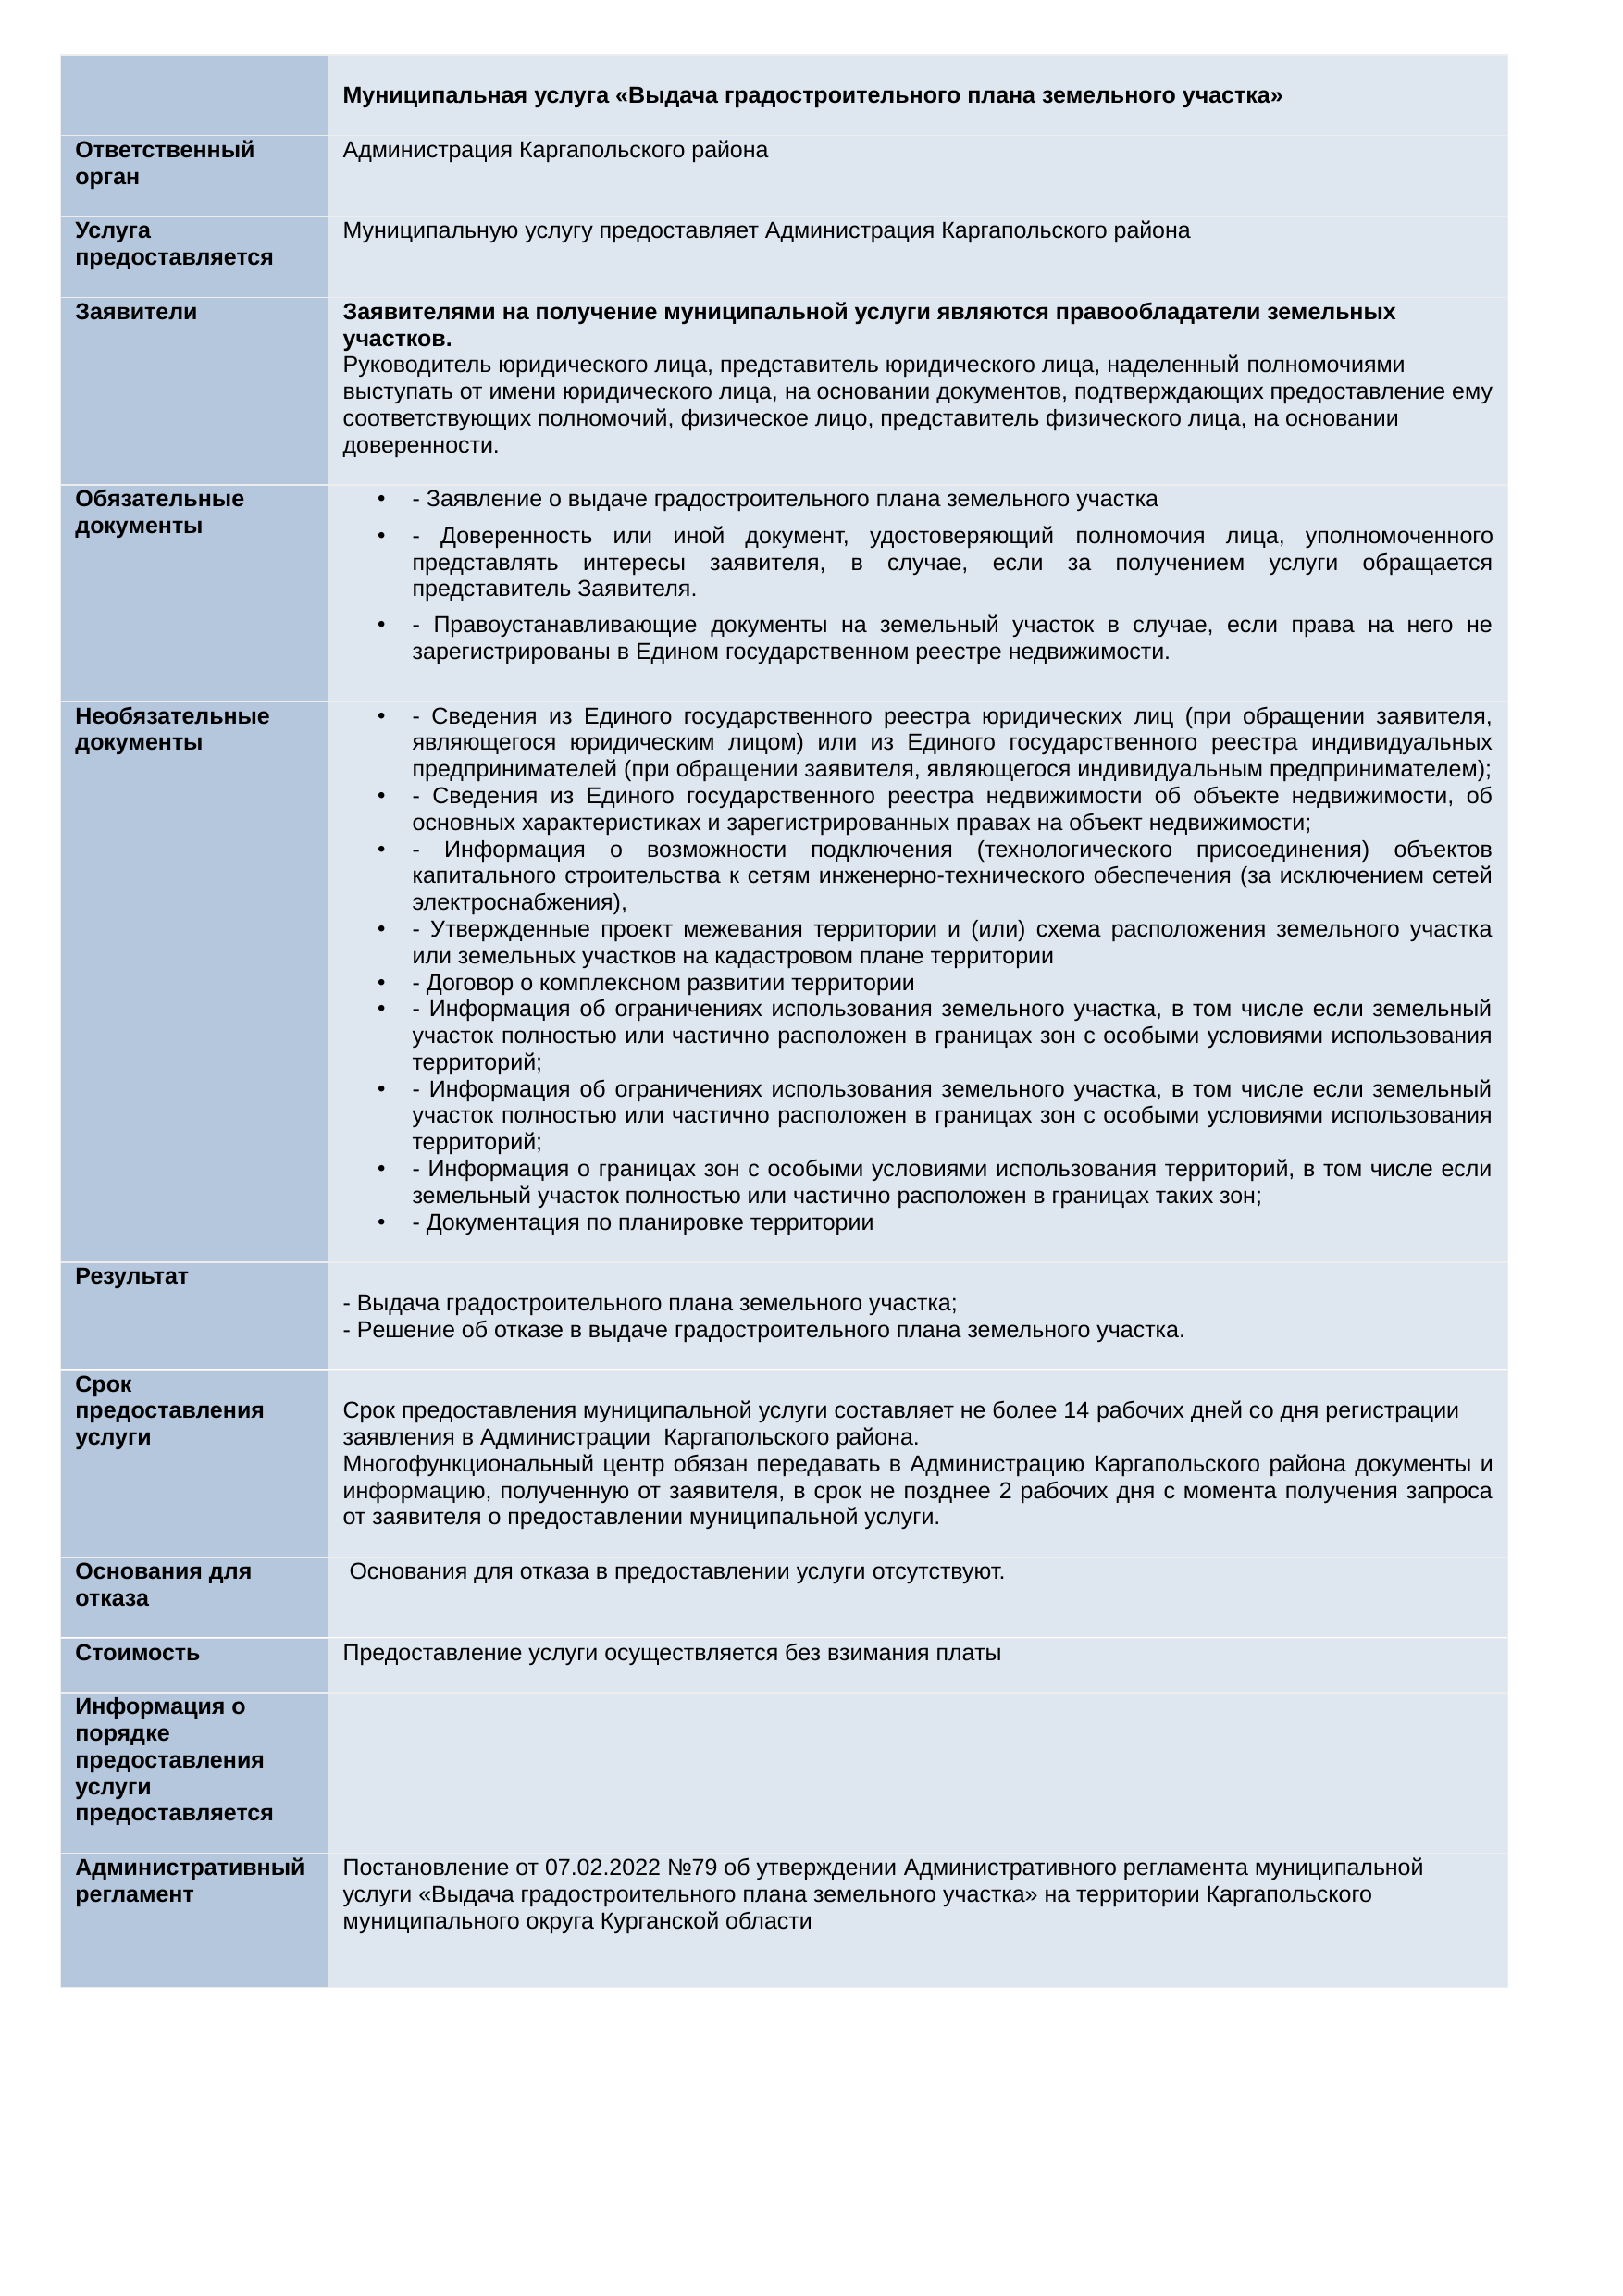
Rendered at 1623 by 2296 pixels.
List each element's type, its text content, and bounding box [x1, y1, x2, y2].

table_header Муниципальная услуга «Выдача градостроительного плана земельного участка» [328, 56, 1507, 135]
table_cell - Выдача градостроительного плана земельного участка; - Решение об отказе в выдаче градостроительного плана земельного участка. [328, 1263, 1507, 1369]
table_cell Результат [61, 1263, 328, 1369]
table_cell Заявителями на получение муниципальной услуги являются правообладатели земельных участков. Руководитель юридического лица, представитель юридического лица, наделенный полномочиями выступать от имени юридического лица, на основании документов, подтверждающих предоставление ему соответствующих полномочий, физическое лицо, представитель физического лица, на основании доверенности. [328, 298, 1507, 484]
table_cell Стоимость [61, 1639, 328, 1692]
table_header [61, 56, 328, 135]
table_cell Муниципальную услугу предоставляет Администрация Каргапольского района [328, 217, 1507, 297]
table_cell [328, 1694, 1507, 1853]
table_cell Срок предоставления услуги [61, 1371, 328, 1557]
table_cell - Сведения из Единого государственного реестра юридических лиц (при обращении заявителя, являющегося юридическим лицом) или из Единого государственного реестра индивидуальных предпринимателей (при обращении заявителя, являющегося индивидуальным предпринимателем); - Сведения из Единого государственного реестра недвижимости об объекте недвижимости, об основных характеристиках и зарегистрированных правах на объект недвижимости; - Информация о возможности подключения (технологического присоединения) объектов капитального строительства к сетям инженерно-технического обеспечения (за исключением сетей электроснабжения), - Утвержденные проект межевания территории и (или) схема расположения земельного участка или земельных участков на кадастровом плане территории - Договор о комплексном развитии территории - Информация об ограничениях использования земельного участка, в том числе если земельный участок полностью или частично расположен в границах зон с особыми условиями использования территорий; - Информация об ограничениях использования земельного участка, в том числе если земельный участок полностью или частично расположен в границах зон с особыми условиями использования территорий; - Информация о границах зон с особыми условиями использования территорий, в том числе если земельный участок полностью или частично расположен в границах таких зон; - Документация по планировке территории [328, 702, 1507, 1261]
table_cell Основания для отказа [61, 1558, 328, 1637]
table_cell Услуга предоставляется [61, 217, 328, 297]
table_cell Постановление от 07.02.2022 №79 об утверждении Административного регламента муниципальной услуги «Выдача градостроительного плана земельного участка» на территории Каргапольского муниципального округа Курганской области [328, 1854, 1507, 1987]
table_cell - Заявление о выдаче градостроительного плана земельного участка - Доверенность или иной документ, удостоверяющий полномочия лица, уполномоченного представлять интересы заявителя, в случае, если за получением услуги обращается представитель Заявителя. - Правоустанавливающие документы на земельный участок в случае, если права на него не зарегистрированы в Едином государственном реестре недвижимости. [328, 486, 1507, 701]
table_cell Обязательные документы [61, 486, 328, 701]
table_cell Администрация Каргапольского района [328, 136, 1507, 216]
table_cell Срок предоставления муниципальной услуги составляет не более 14 рабочих дней со дня регистрации заявления в Администрации Каргапольского района. Многофункциональный центр обязан передавать в Администрацию Каргапольского района документы и информацию, полученную от заявителя, в срок не позднее 2 рабочих дня с момента получения запроса от заявителя о предоставлении муниципальной услуги. [328, 1371, 1507, 1557]
table_cell Необязательные документы [61, 702, 328, 1261]
table_cell Заявители [61, 298, 328, 484]
table_cell Ответственный орган [61, 136, 328, 216]
table_cell Информация о порядке предоставления услуги предоставляется [61, 1694, 328, 1853]
table_cell Основания для отказа в предоставлении услуги отсутствуют. [328, 1558, 1507, 1637]
table_cell Предоставление услуги осуществляется без взимания платы [328, 1639, 1507, 1692]
table_cell Административный регламент [61, 1854, 328, 1987]
